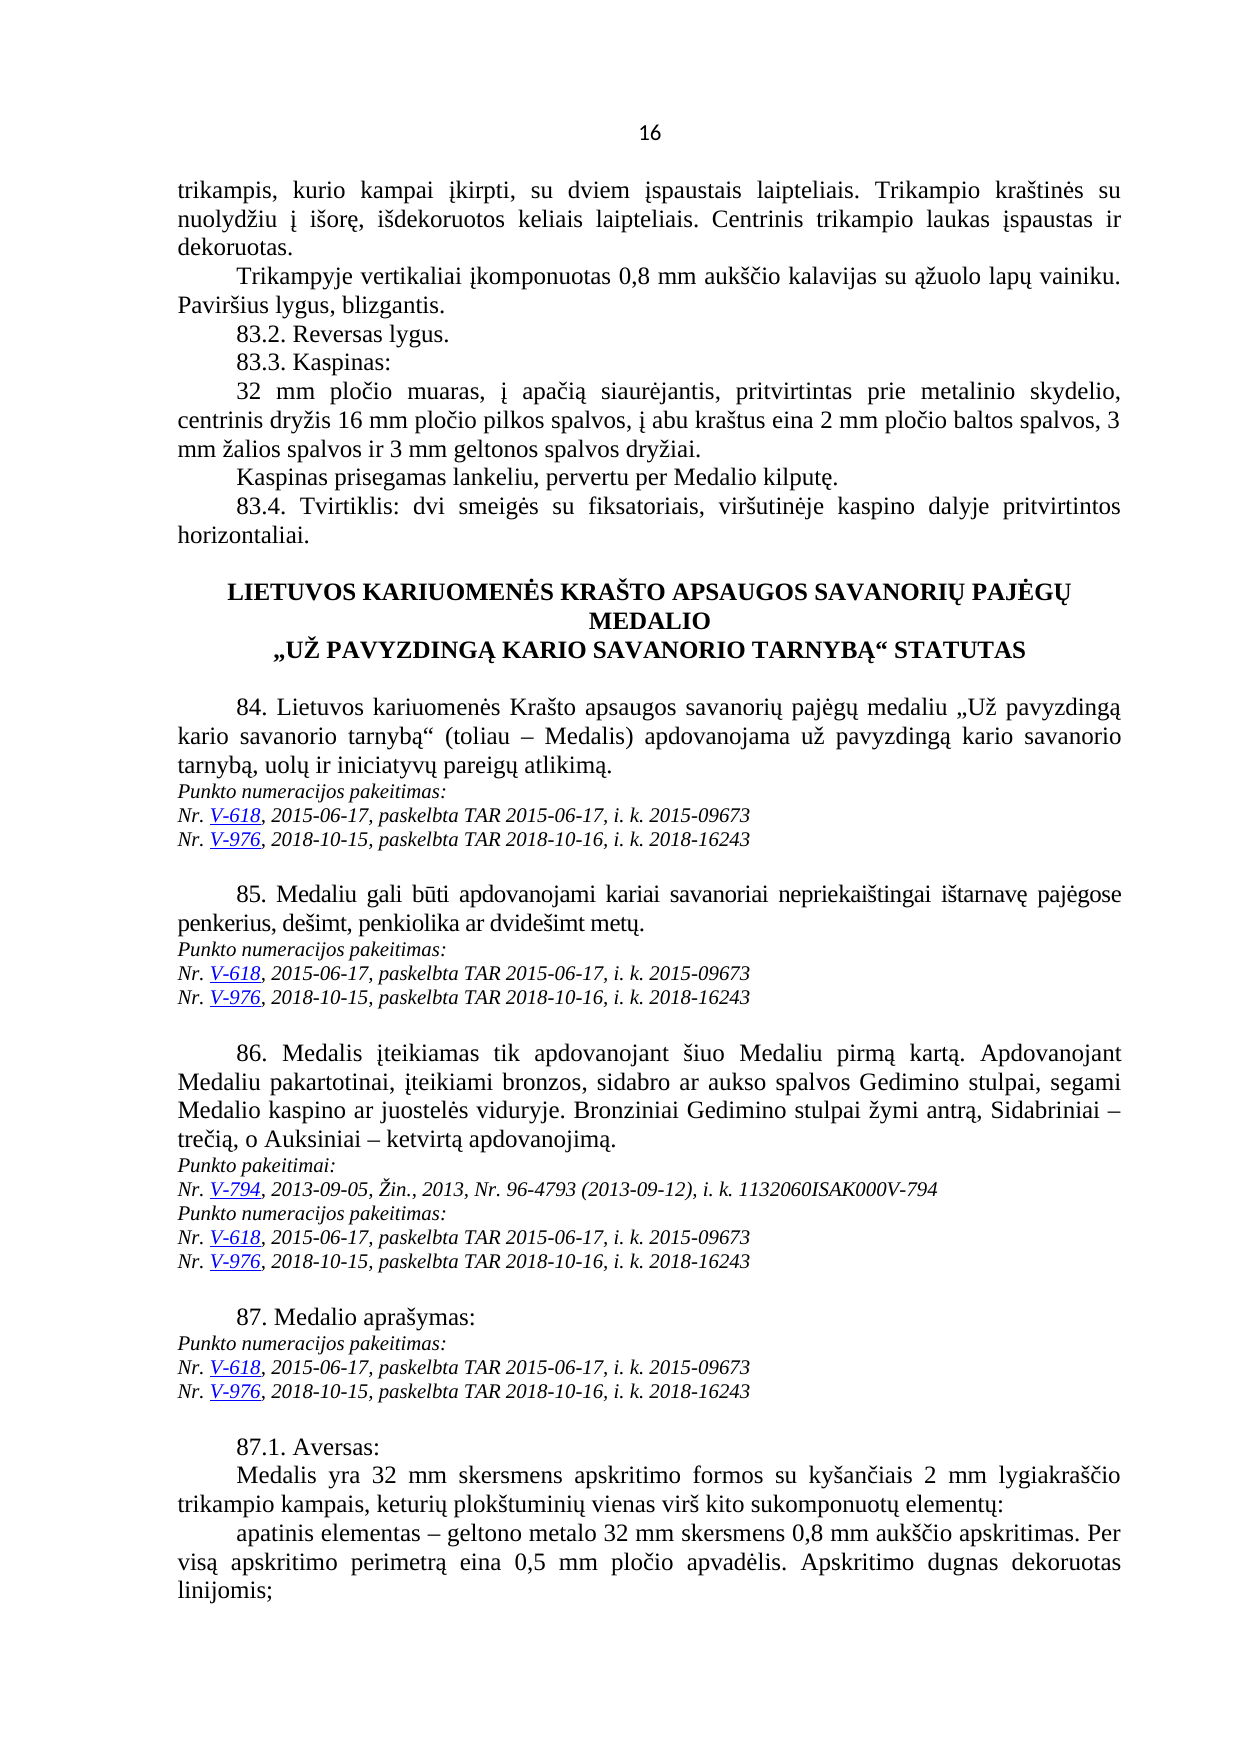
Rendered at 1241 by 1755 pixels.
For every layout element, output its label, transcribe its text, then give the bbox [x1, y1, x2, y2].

text 86. Medalis įteikiamas tik apdovanojant šiuo Medaliu pirmą kartą. Apdovanojant Medaliu pakartotinai, įteikiami bronzos, sidabro ar aukso spalvos Gedimino stulpai, segami Medalio kaspino ar juostelės viduryje. Bronziniai Gedimino stulpai žymi antrą, Sidabriniai – trečią, o Auksiniai – ketvirtą apdovanojimą. [177, 1038, 1122, 1153]
text Trikampyje vertikaliai įkomponuotas 0,8 mm aukščio kalavijas su ąžuolo lapų vainiku. Paviršius lygus, blizgantis. [177, 261, 1122, 319]
text LIETUVOS KARIUOMENĖS KRAŠTO APSAUGOS SAVANORIŲ PAJĖGŲ MEDALIO [177, 577, 1122, 635]
text 83.4. Tvirtiklis: dvi smeigės su fiksatoriais, viršutinėje kaspino dalyje pritvirtintos horizontaliai. [177, 491, 1122, 549]
text Nr. V-618, 2015-06-17, paskelbta TAR 2015-06-17, i. k. 2015-09673 [177, 1355, 1122, 1379]
text 83.3. Kaspinas: [177, 347, 1122, 376]
text 84. Lietuvos kariuomenės Krašto apsaugos savanorių pajėgų medaliu „Už pavyzdingą kario savanorio tarnybą“ (toliau – Medalis) apdovanojama už pavyzdingą kario savanorio tarnybą, uolų ir iniciatyvų pareigų atlikimą. [177, 692, 1122, 779]
text Punkto numeracijos pakeitimas: [177, 1331, 1122, 1355]
text 83.2. Reversas lygus. [177, 319, 1122, 347]
text Nr. V-976, 2018-10-15, paskelbta TAR 2018-10-16, i. k. 2018-16243 [177, 1249, 1122, 1273]
text trikampis, kurio kampai įkirpti, su dviem įspaustais laipteliais. Trikampio kraštinės su nuolydžiu į išorę, išdekoruotos keliais laipteliais. Centrinis trikampio laukas įspaustas ir dekoruotas. [177, 175, 1122, 261]
text Nr. V-976, 2018-10-15, paskelbta TAR 2018-10-16, i. k. 2018-16243 [177, 1379, 1122, 1403]
text Punkto numeracijos pakeitimas: [177, 1201, 1122, 1225]
text Kaspinas prisegamas lankeliu, pervertu per Medalio kilputę. [177, 462, 1122, 491]
text Nr. V-976, 2018-10-15, paskelbta TAR 2018-10-16, i. k. 2018-16243 [177, 827, 1122, 851]
text 32 mm pločio muaras, į apačią siaurėjantis, pritvirtintas prie metalinio skydelio, centrinis dryžis 16 mm pločio pilkos spalvos, į abu kraštus eina 2 mm pločio baltos spalvos, 3 mm žalios spalvos ir 3 mm geltonos spalvos dryžiai. [177, 376, 1122, 462]
text Punkto numeracijos pakeitimas: [177, 937, 1122, 961]
text Nr. V-618, 2015-06-17, paskelbta TAR 2015-06-17, i. k. 2015-09673 [177, 803, 1122, 827]
text 85. Medaliu gali būti apdovanojami kariai savanoriai nepriekaištingai ištarnavę pajėgose penkerius, dešimt, penkiolika ar dvidešimt metų. [177, 879, 1122, 937]
text „UŽ PAVYZDINGĄ KARIO SAVANORIO TARNYBĄ“ STATUTAS [177, 635, 1122, 664]
text Nr. V-618, 2015-06-17, paskelbta TAR 2015-06-17, i. k. 2015-09673 [177, 1225, 1122, 1249]
text Nr. V-976, 2018-10-15, paskelbta TAR 2018-10-16, i. k. 2018-16243 [177, 985, 1122, 1009]
text Punkto pakeitimai: [177, 1153, 1122, 1177]
text Medalis yra 32 mm skersmens apskritimo formos su kyšančiais 2 mm lygiakraščio trikampio kampais, keturių plokštuminių vienas virš kito sukomponuotų elementų: [177, 1461, 1122, 1518]
text apatinis elementas – geltono metalo 32 mm skersmens 0,8 mm aukščio apskritimas. Per visą apskritimo perimetrą eina 0,5 mm pločio apvadėlis. Apskritimo dugnas dekoruotas linijomis; [177, 1518, 1122, 1604]
text Punkto numeracijos pakeitimas: [177, 779, 1122, 803]
text Nr. V-794, 2013-09-05, Žin., 2013, Nr. 96-4793 (2013-09-12), i. k. 1132060ISAK000V-794 [177, 1177, 1122, 1201]
text Nr. V-618, 2015-06-17, paskelbta TAR 2015-06-17, i. k. 2015-09673 [177, 961, 1122, 985]
text 87.1. Aversas: [177, 1432, 1122, 1461]
text 87. Medalio aprašymas: [177, 1302, 1122, 1331]
